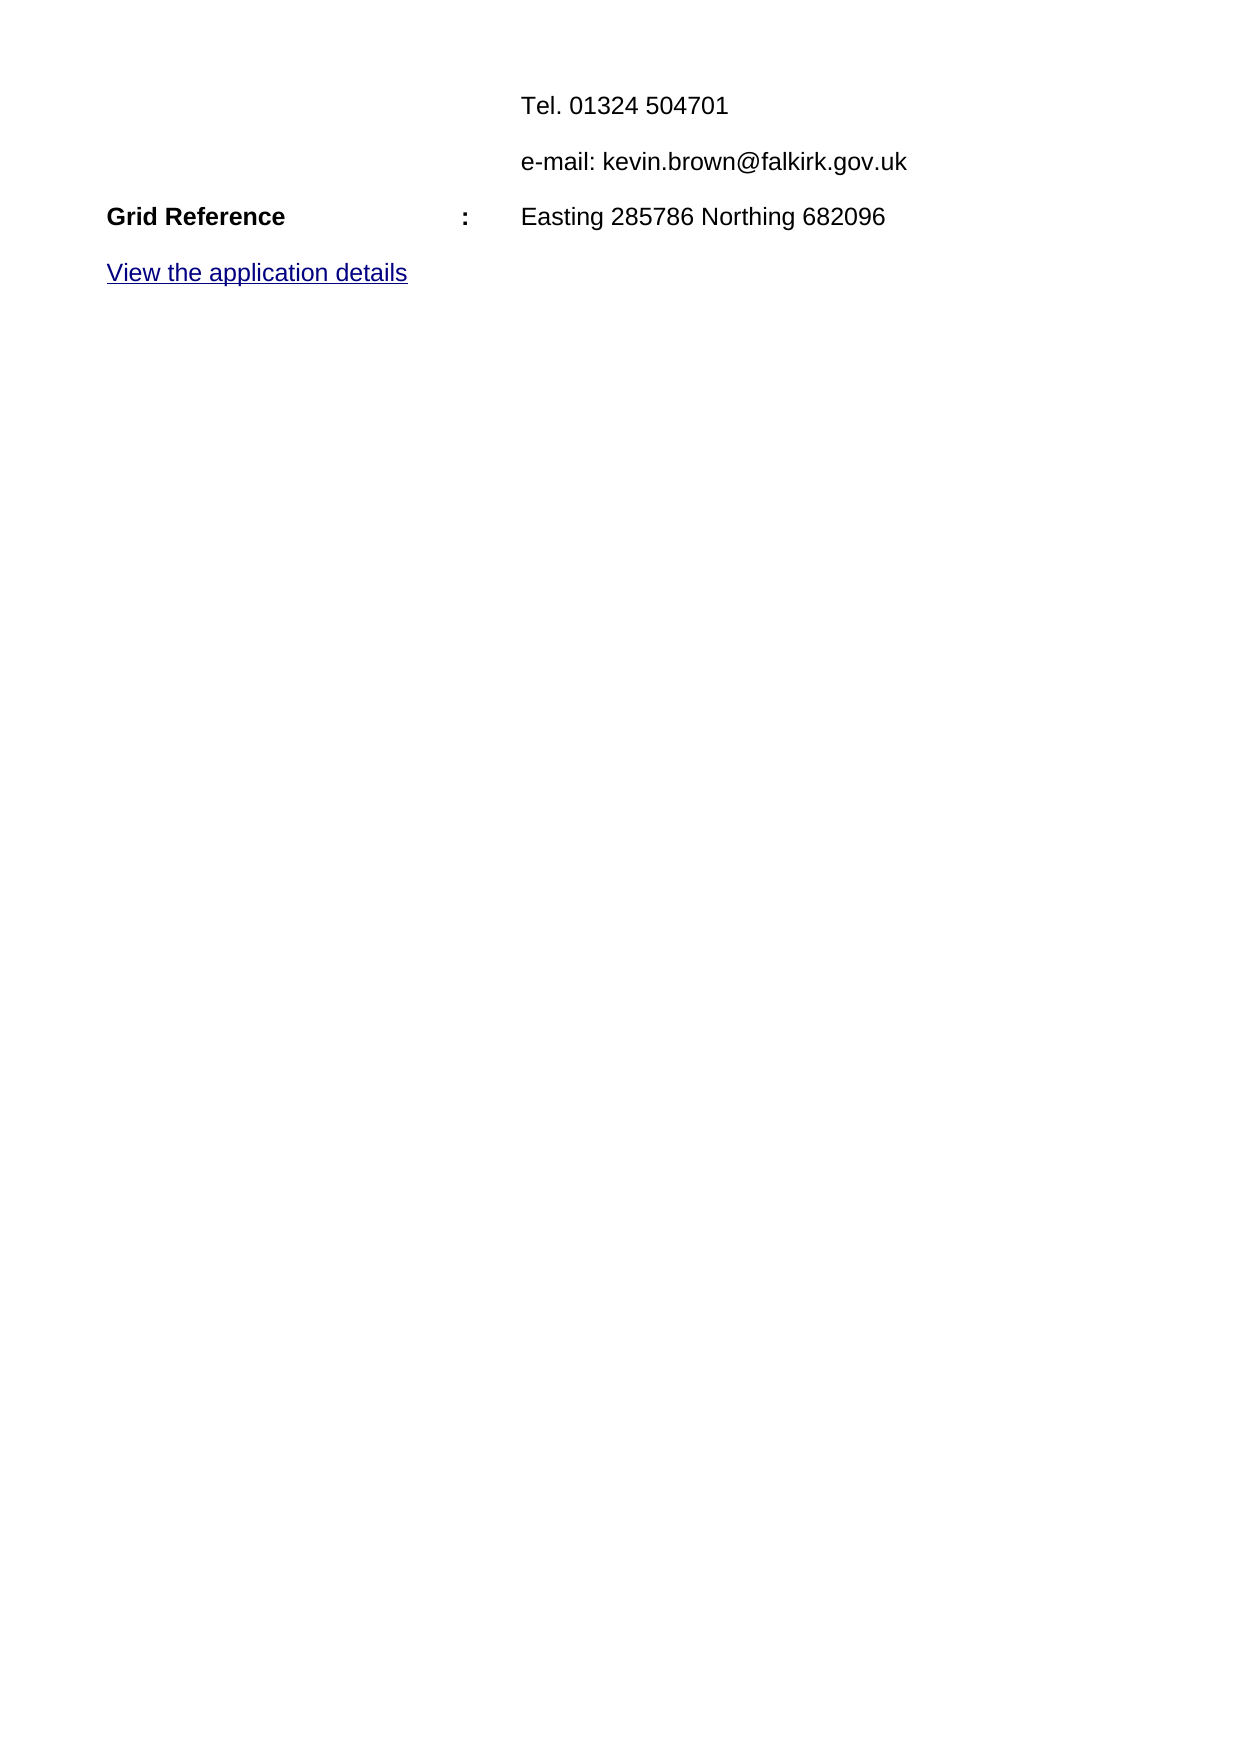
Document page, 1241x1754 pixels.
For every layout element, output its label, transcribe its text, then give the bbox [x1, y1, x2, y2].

text Tel. 01324 504701 [106, 91, 1146, 119]
text e-mail: kevin.brown@falkirk.gov.uk [106, 146, 1146, 175]
text Grid Reference : Easting 285786 Northing 682096 [106, 202, 1146, 231]
text View the application details [106, 258, 1146, 287]
